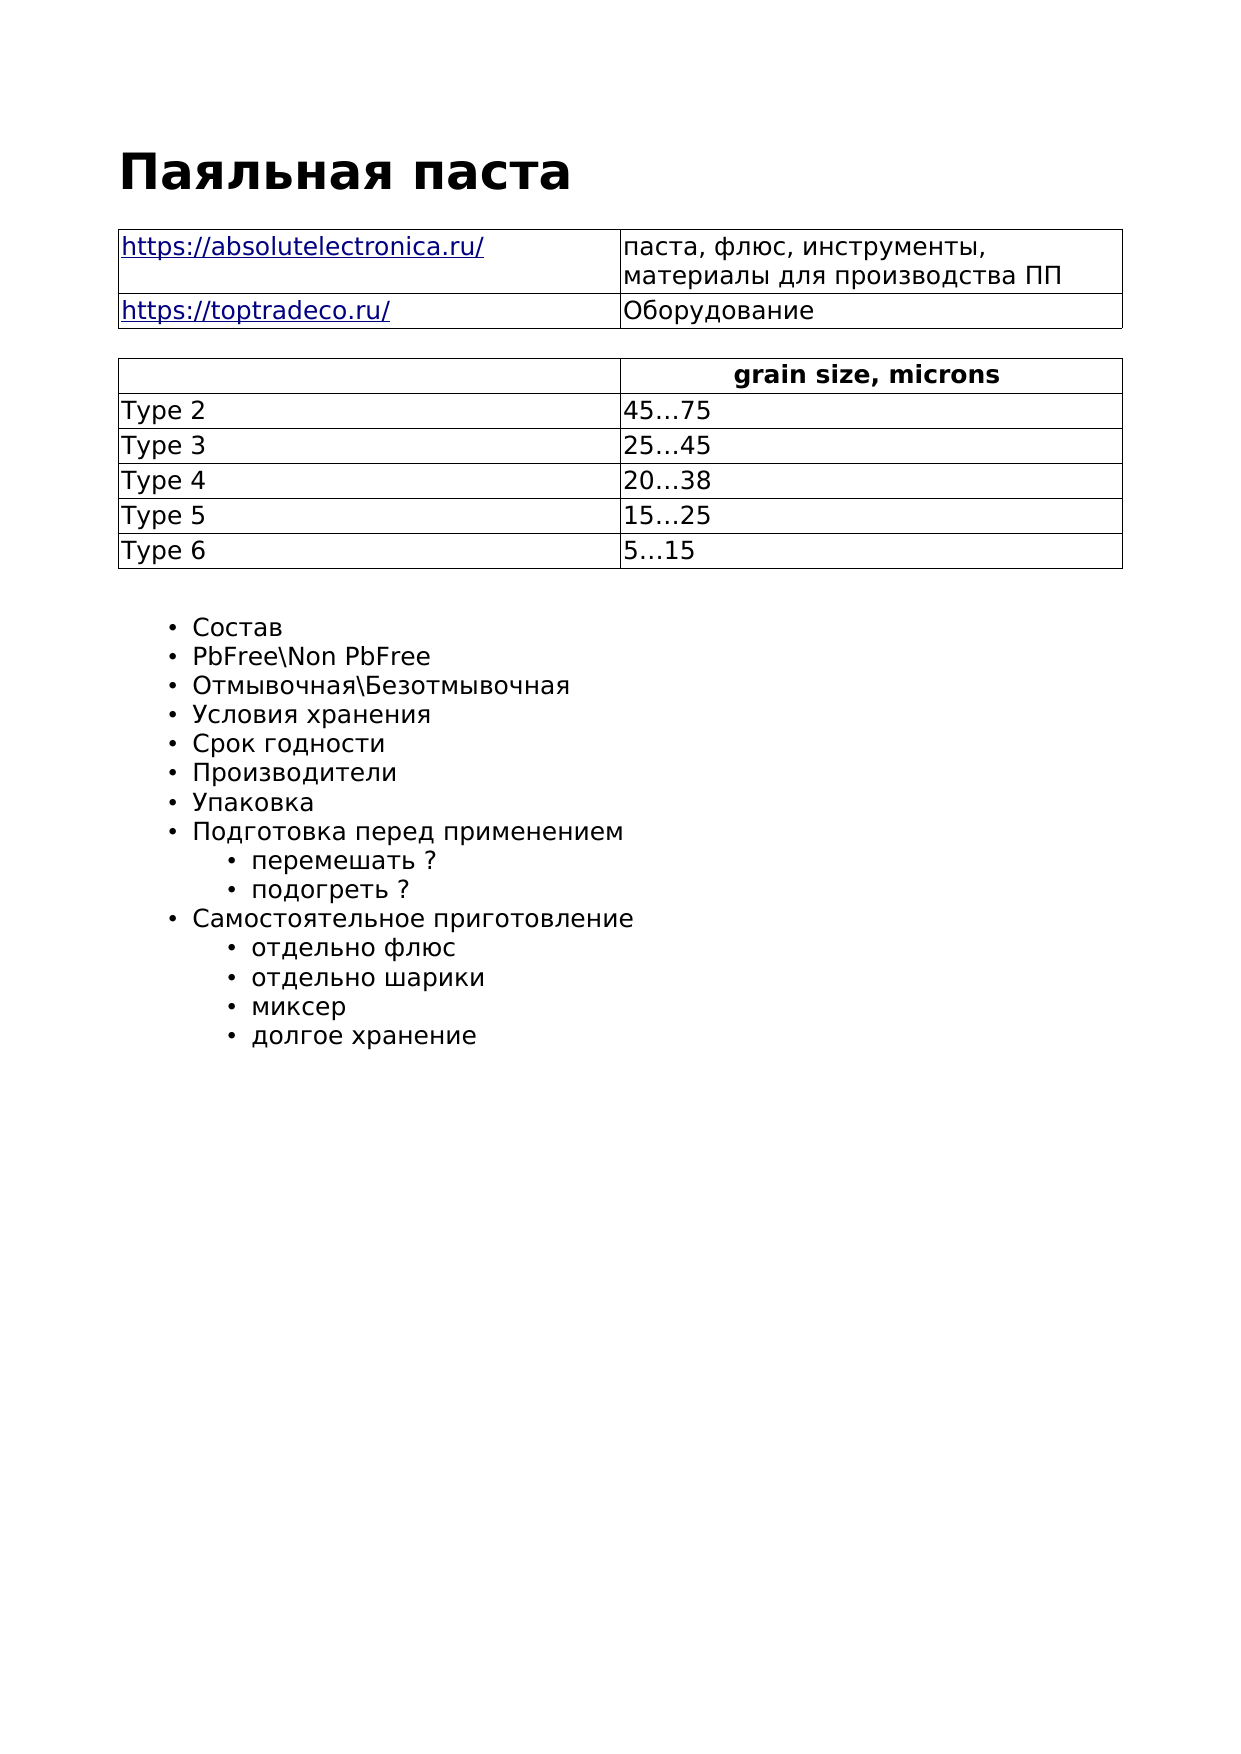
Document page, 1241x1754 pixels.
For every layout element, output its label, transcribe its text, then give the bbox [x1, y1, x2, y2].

list отдельно шарики [236, 963, 1122, 992]
subtitle Паяльная паста [118, 143, 1122, 201]
table_header https://absolutelectronica.ru/ [119, 230, 620, 293]
list Подготовка перед применением [177, 817, 1122, 846]
list Условия хранения [177, 700, 1122, 729]
table_header grain size, microns [621, 359, 1122, 393]
table_cell 15…25 [621, 499, 1122, 533]
list подогреть ? [236, 875, 1122, 904]
list миксер [236, 992, 1122, 1021]
table_cell Type 3 [119, 429, 620, 463]
list долгое хранение [236, 1021, 1122, 1050]
table_cell Type 5 [119, 499, 620, 533]
list Срок годности [177, 729, 1122, 758]
table_cell https://toptradeco.ru/ [119, 294, 620, 328]
list Производители [177, 758, 1122, 788]
table_cell 5…15 [621, 534, 1122, 568]
table_cell Type 2 [119, 394, 620, 428]
list перемешать ? [236, 846, 1122, 875]
table_cell Type 4 [119, 464, 620, 498]
list PbFree\Non PbFree [177, 642, 1122, 671]
table_cell 25…45 [621, 429, 1122, 463]
table_cell 20…38 [621, 464, 1122, 498]
table_cell Type 6 [119, 534, 620, 568]
table_cell 45…75 [621, 394, 1122, 428]
table_cell Оборудование [621, 294, 1122, 328]
table_header паста, флюс, инструменты, материалы для производства ПП [621, 230, 1122, 293]
list Состав [177, 613, 1122, 642]
list Упаковка [177, 788, 1122, 817]
table_header [119, 359, 620, 393]
list отдельно флюс [236, 933, 1122, 963]
list Отмывочная\Безотмывочная [177, 671, 1122, 700]
list Самостоятельное приготовление [177, 904, 1122, 933]
